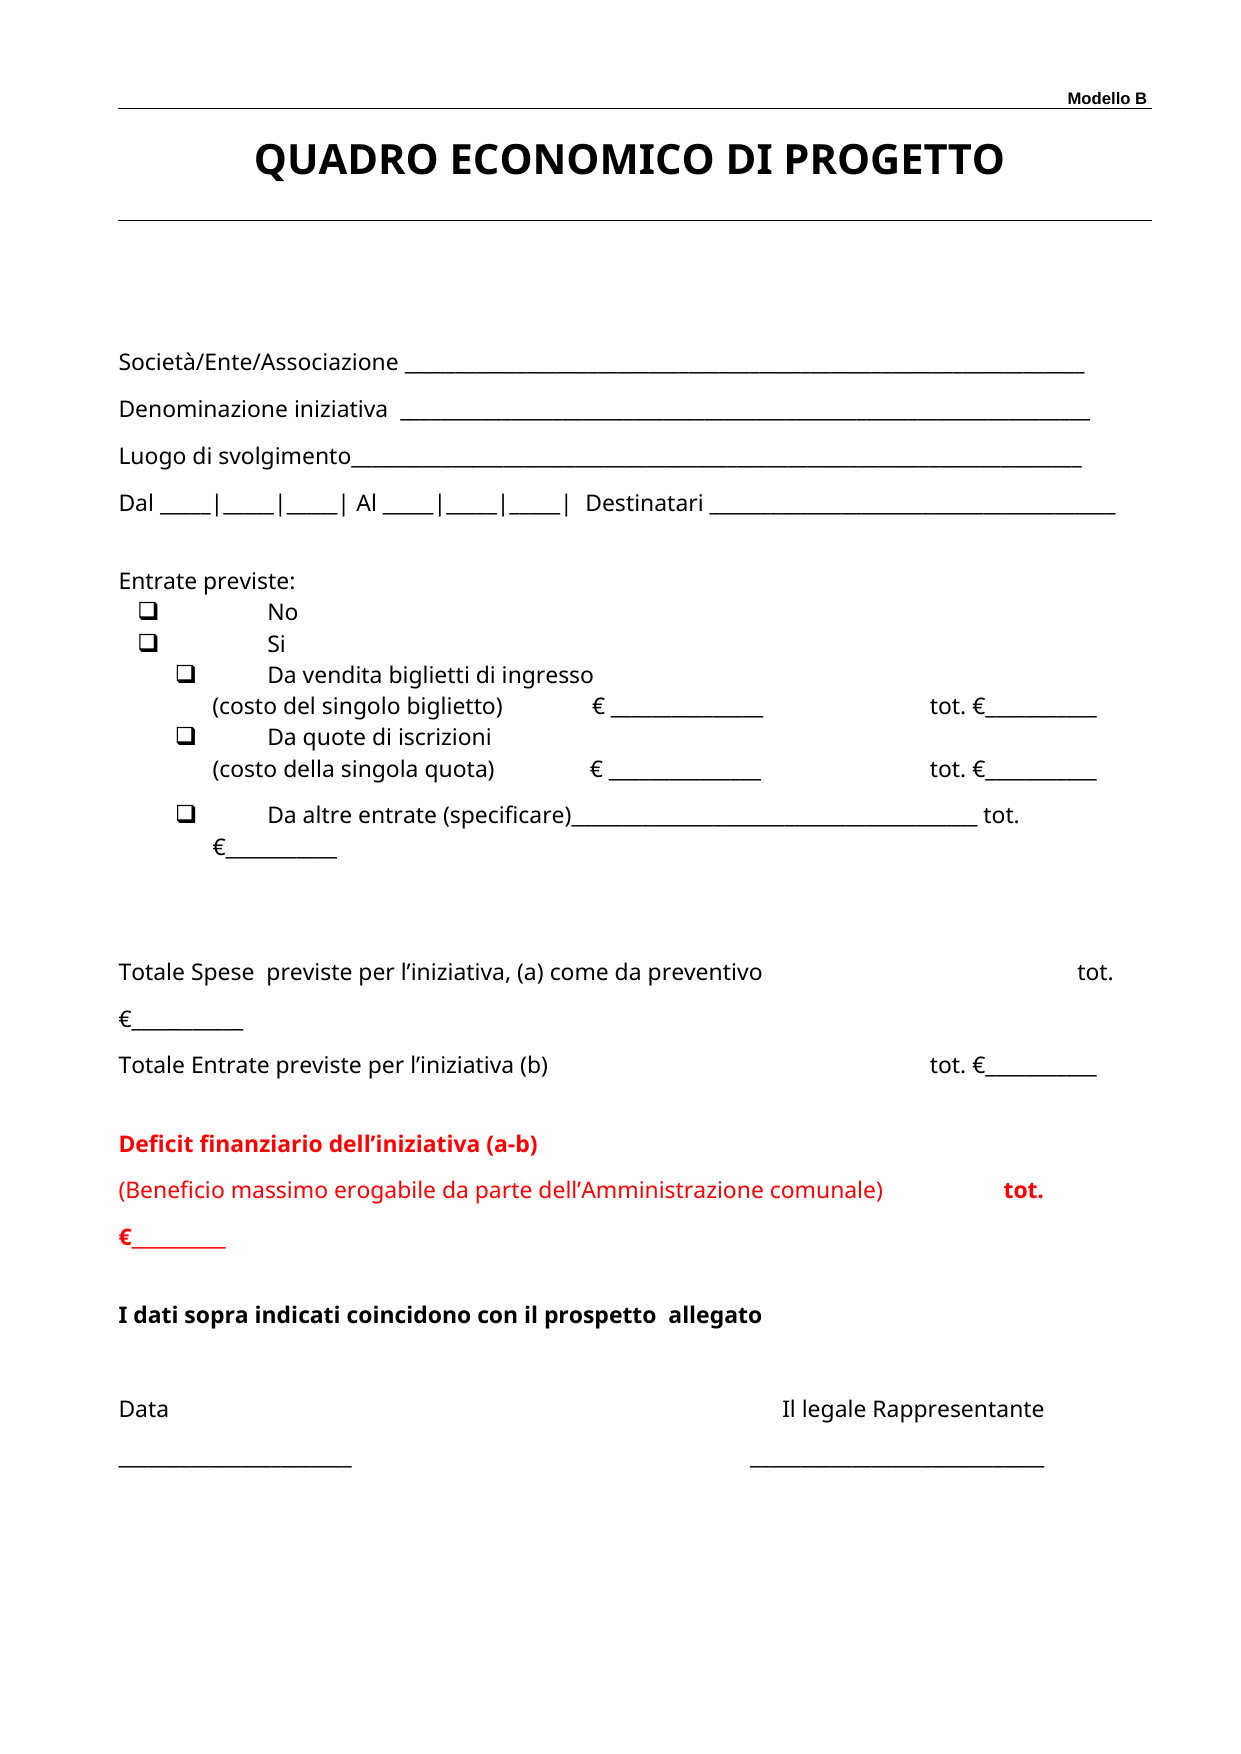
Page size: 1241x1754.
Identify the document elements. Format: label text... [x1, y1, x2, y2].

text Dal _____|_____|_____| Al _____|_____|_____| Destinatari ________________________________________ [118, 487, 1152, 518]
list No [137, 596, 1152, 627]
title Modello B [118, 89, 1152, 108]
title QUADRO ECONOMICO DI PROGETTO [118, 130, 1152, 187]
text Denominazione iniziativa ____________________________________________________________________ [118, 393, 1152, 424]
text Data Il legale Rappresentante [118, 1393, 1152, 1424]
text _______________________ _____________________________ [118, 1440, 1152, 1471]
text (Beneficio massimo erogabile da parte dell’Amministrazione comunale) tot. €__________ [118, 1174, 1152, 1252]
subtitle I dati sopra indicati coincidono con il prospetto allegato [118, 1299, 1152, 1331]
list Si [137, 627, 1152, 659]
list Da altre entrate (specificare)________________________________________ tot. €___________ [175, 799, 1152, 862]
text (costo della singola quota) € _______________ tot. €___________ [212, 752, 1152, 784]
list Da vendita biglietti di ingresso [174, 659, 1152, 690]
text Entrate previste: [118, 565, 1152, 596]
text Totale Spese previste per l’iniziativa, (a) come da preventivo tot. €___________ [118, 956, 1152, 1034]
text Società/Ente/Associazione ___________________________________________________________________ [118, 346, 1152, 377]
text Luogo di svolgimento________________________________________________________________________ [118, 440, 1152, 471]
text (costo del singolo biglietto) € _______________ tot. €___________ [212, 690, 1152, 721]
list Da quote di iscrizioni [174, 721, 1152, 752]
text Totale Entrate previste per l’iniziativa (b) tot. €___________ [118, 1049, 1152, 1081]
text Deficit finanziario dell’iniziativa (a-b) [118, 1127, 1152, 1159]
